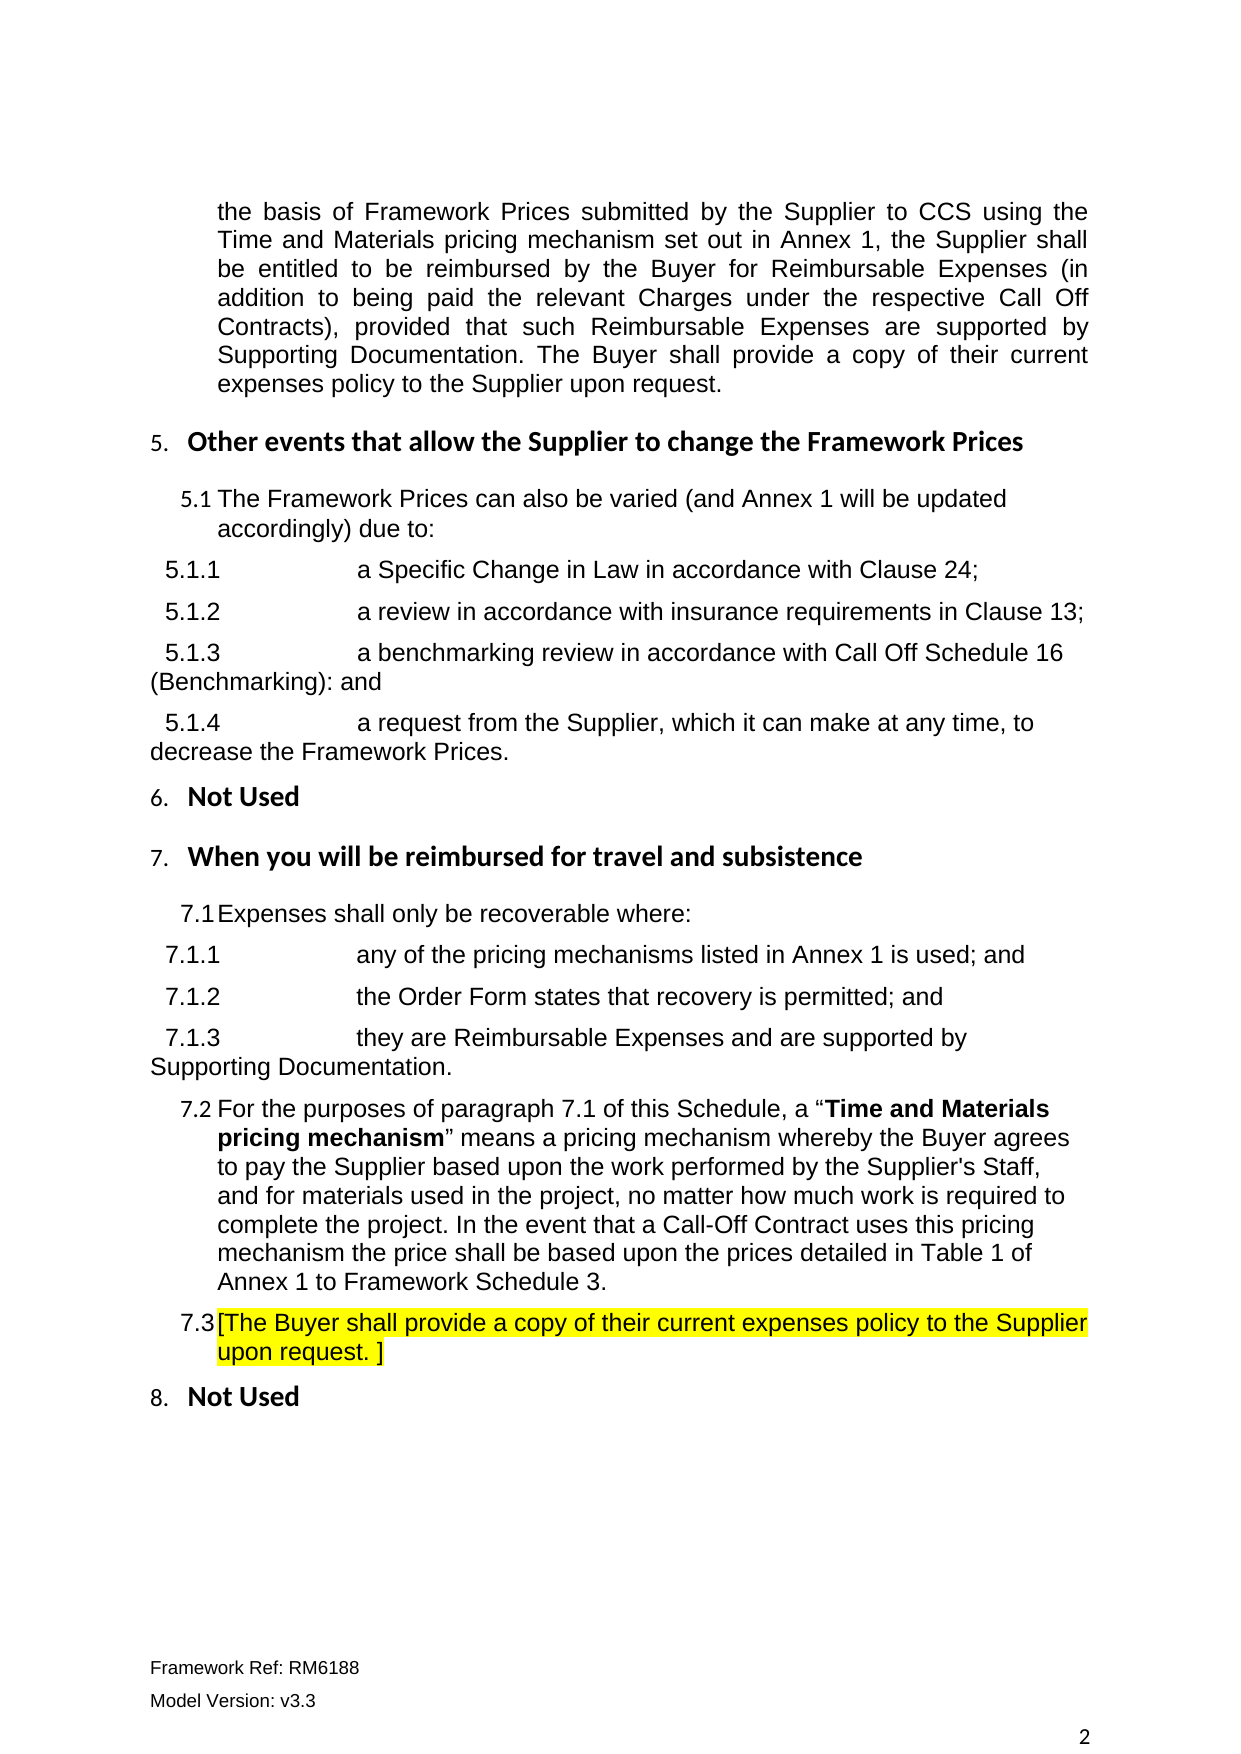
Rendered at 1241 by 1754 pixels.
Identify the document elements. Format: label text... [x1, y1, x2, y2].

list a benchmarking review in accordance with Call Off Schedule 16 (Benchmarking): and [150, 638, 1090, 695]
list any of the pricing mechanisms listed in Annex 1 is used; and [150, 940, 1090, 969]
subtitle Not Used [150, 778, 1090, 813]
list the basis of Framework Prices submitted by the Supplier to CCS using the Time and Materials pricing mechanism set out in Annex 1, the Supplier shall be entitled to be reimbursed by the Buyer for Reimbursable Expenses (in addition to being paid the relevant Charges under the respective Call Off Contracts), provided that such Reimbursable Expenses are supported by Supporting Documentation. The Buyer shall provide a copy of their current expenses policy to the Supplier upon request. [180, 197, 1090, 398]
subtitle When you will be reimbursed for travel and subsistence [150, 838, 1090, 874]
subtitle Not Used [150, 1378, 1090, 1414]
list a Specific Change in Law in accordance with Clause 24; [150, 555, 1090, 584]
list For the purposes of paragraph 7.1 of this Schedule, a “Time and Materials pricing mechanism” means a pricing mechanism whereby the Buyer agrees to pay the Supplier based upon the work performed by the Supplier's Staff, and for materials used in the project, no matter how much work is required to complete the project. In the event that a Call-Off Contract uses this pricing mechanism the price shall be based upon the prices detailed in Table 1 of Annex 1 to Framework Schedule 3. [180, 1093, 1090, 1296]
list a review in accordance with insurance requirements in Clause 13; [150, 597, 1090, 625]
list The Framework Prices can also be varied (and Annex 1 will be updated accordingly) due to: [180, 483, 1090, 543]
list [The Buyer shall provide a copy of their current expenses policy to the Supplier upon request. ] [180, 1308, 1090, 1366]
list they are Reimbursable Expenses and are supported by Supporting Documentation. [150, 1023, 1090, 1080]
list the Order Form states that recovery is permitted; and [150, 982, 1090, 1010]
list a request from the Supplier, which it can make at any time, to decrease the Framework Prices. [150, 708, 1090, 765]
list Expenses shall only be recoverable where: [180, 899, 1090, 928]
subtitle Other events that allow the Supplier to change the Framework Prices [150, 423, 1090, 458]
